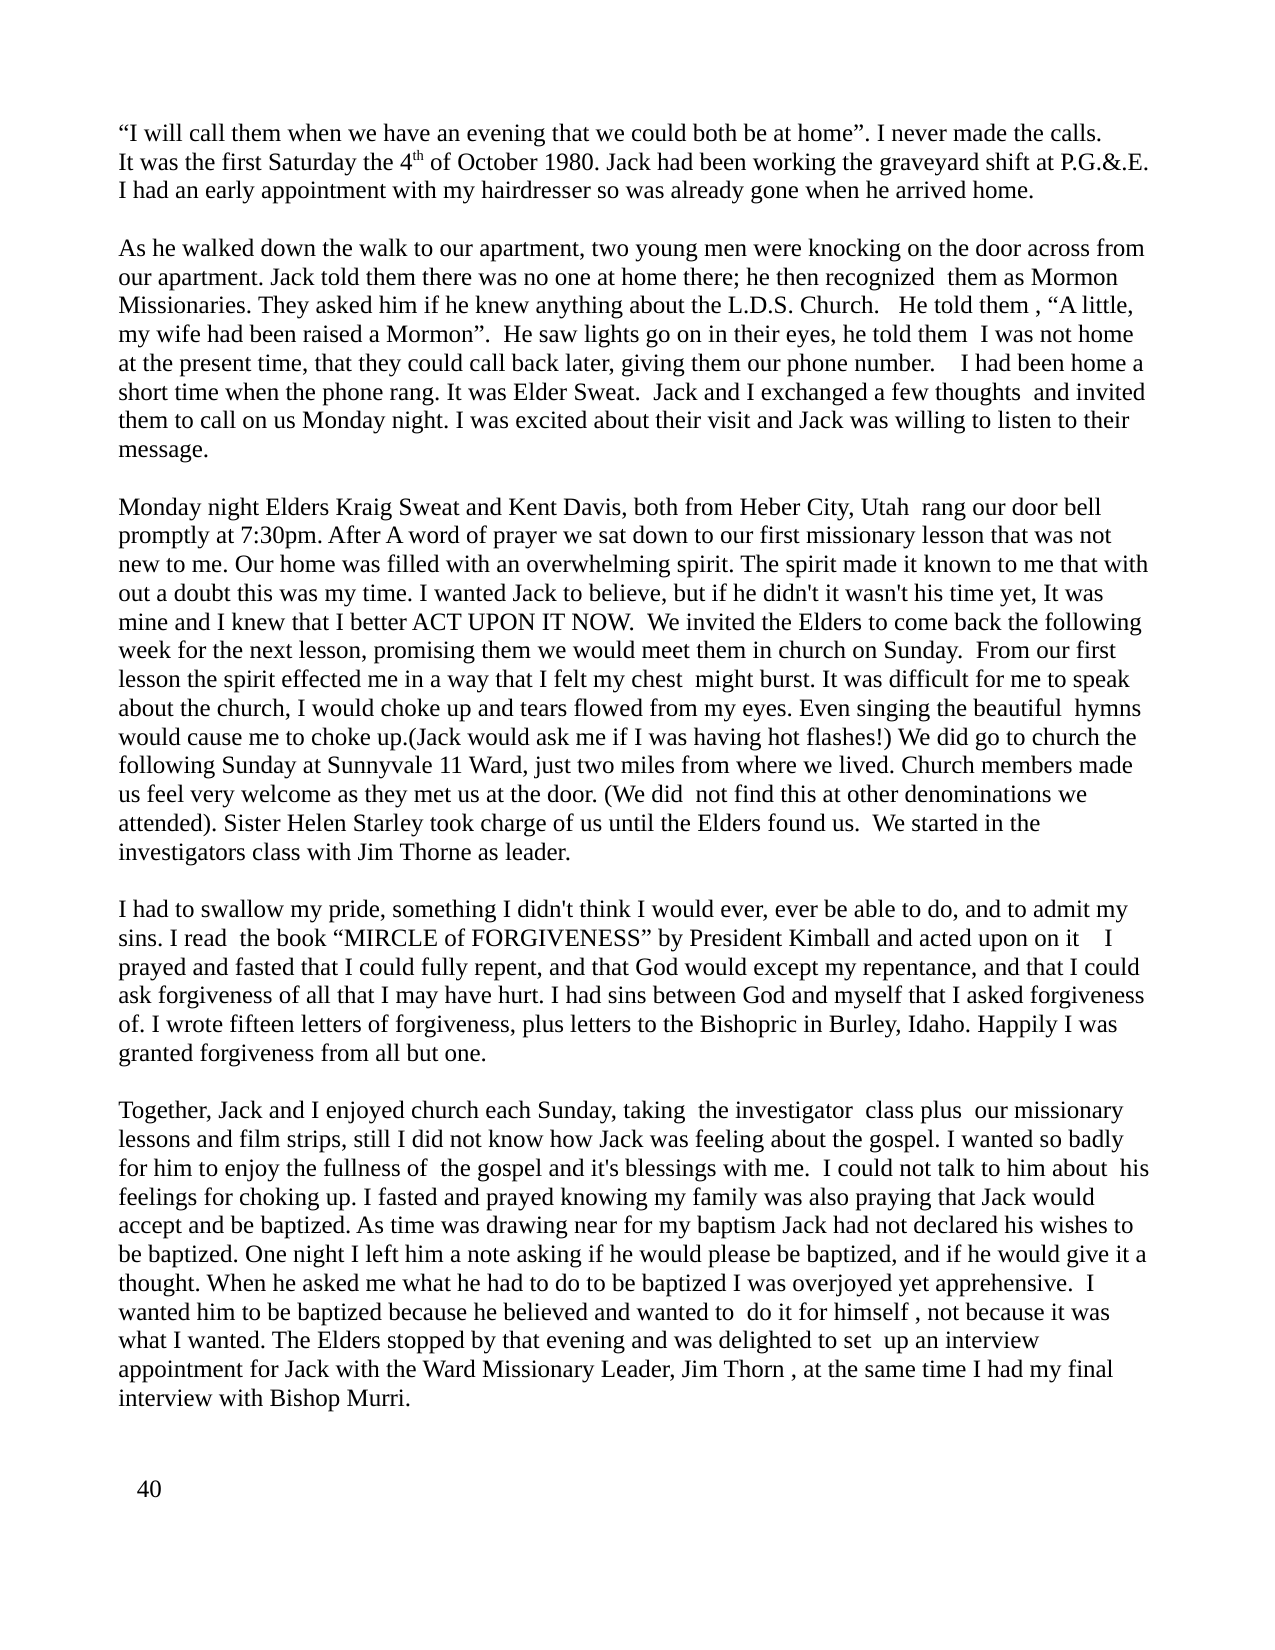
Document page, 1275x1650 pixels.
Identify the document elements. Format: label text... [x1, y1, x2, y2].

text Together, Jack and I enjoyed church each Sunday, taking the investigator class plus our missionary lessons and film strips, still I did not know how Jack was feeling about the gospel. I wanted so badly for him to enjoy the fullness of the gospel and it's blessings with me. I could not talk to him about his feelings for choking up. I fasted and prayed knowing my family was also praying that Jack would accept and be baptized. As time was drawing near for my baptism Jack had not declared his wishes to be baptized. One night I left him a note asking if he would please be baptized, and if he would give it a thought. When he asked me what he had to do to be baptized I was overjoyed yet apprehensive. I wanted him to be baptized because he believed and wanted to do it for himself , not because it was what I wanted. The Elders stopped by that evening and was delighted to set up an interview appointment for Jack with the Ward Missionary Leader, Jim Thorn , at the same time I had my final interview with Bishop Murri. [118, 1096, 1157, 1412]
text As he walked down the walk to our apartment, two young men were knocking on the door across from our apartment. Jack told them there was no one at home there; he then recognized them as Mormon Missionaries. They asked him if he knew anything about the L.D.S. Church. He told them , “A little, my wife had been raised a Mormon”. He saw lights go on in their eyes, he told them I was not home at the present time, that they could call back later, giving them our phone number. I had been home a short time when the phone rang. It was Elder Sweat. Jack and I exchanged a few thoughts and invited them to call on us Monday night. I was excited about their visit and Jack was willing to listen to their message. [118, 233, 1157, 463]
text “I will call them when we have an evening that we could both be at home”. I never made the calls. [118, 118, 1157, 147]
text It was the first Saturday the 4th of October 1980. Jack had been working the graveyard shift at P.G.&.E. [118, 147, 1157, 176]
text I had to swallow my pride, something I didn't think I would ever, ever be able to do, and to admit my sins. I read the book “MIRCLE of FORGIVENESS” by President Kimball and acted upon on it I prayed and fasted that I could fully repent, and that God would except my repentance, and that I could ask forgiveness of all that I may have hurt. I had sins between God and myself that I asked forgiveness of. I wrote fifteen letters of forgiveness, plus letters to the Bishopric in Burley, Idaho. Happily I was granted forgiveness from all but one. [118, 894, 1157, 1067]
text I had an early appointment with my hairdresser so was already gone when he arrived home. [118, 176, 1157, 204]
text Monday night Elders Kraig Sweat and Kent Davis, both from Heber City, Utah rang our door bell promptly at 7:30pm. After A word of prayer we sat down to our first missionary lesson that was not new to me. Our home was filled with an overwhelming spirit. The spirit made it known to me that with out a doubt this was my time. I wanted Jack to believe, but if he didn't it wasn't his time yet, It was mine and I knew that I better ACT UPON IT NOW. We invited the Elders to come back the following week for the next lesson, promising them we would meet them in church on Sunday. From our first lesson the spirit effected me in a way that I felt my chest might burst. It was difficult for me to speak about the church, I would choke up and tears flowed from my eyes. Even singing the beautiful hymns would cause me to choke up.(Jack would ask me if I was having hot flashes!) We did go to church the following Sunday at Sunnyvale 11 Ward, just two miles from where we lived. Church members made us feel very welcome as they met us at the door. (We did not find this at other denominations we attended). Sister Helen Starley took charge of us until the Elders found us. We started in the investigators class with Jim Thorne as leader. [118, 492, 1157, 866]
